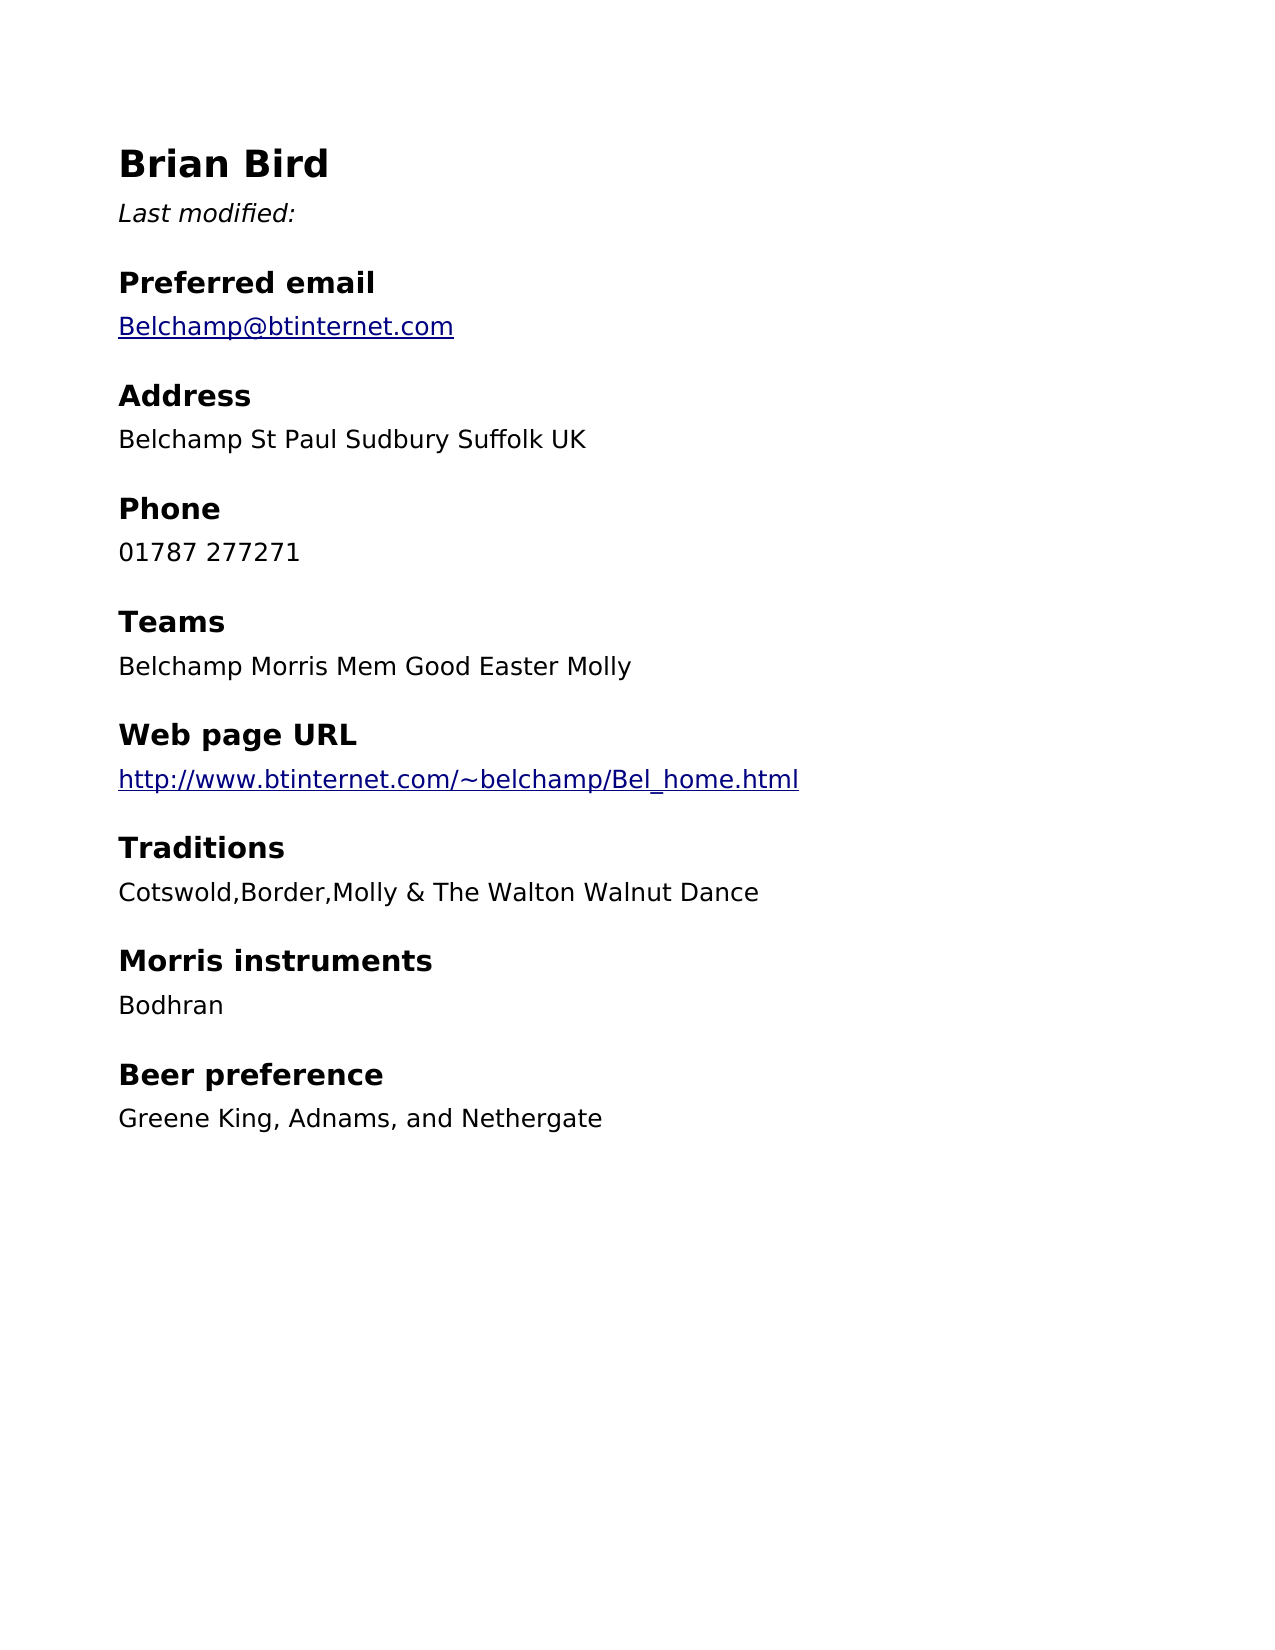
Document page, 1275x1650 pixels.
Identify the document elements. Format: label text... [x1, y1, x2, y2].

text Belchamp St Paul Sudbury Suffolk UK [118, 426, 1157, 455]
text Belchamp@btinternet.com [118, 312, 1157, 342]
text http://www.btinternet.com/~belchamp/Bel_home.html [118, 765, 1157, 794]
subtitle Beer preference [118, 1058, 1157, 1092]
text Last modified: [118, 199, 1157, 228]
text Cotswold,Border,Molly & The Walton Walnut Dance [118, 878, 1157, 907]
text Belchamp Morris Mem Good Easter Molly [118, 652, 1157, 681]
text 01787 277271 [118, 539, 1157, 568]
subtitle Morris instruments [118, 945, 1157, 979]
text Bodhran [118, 991, 1157, 1020]
subtitle Phone [118, 492, 1157, 526]
text Greene King, Adnams, and Nethergate [118, 1104, 1157, 1133]
subtitle Teams [118, 605, 1157, 639]
subtitle Traditions [118, 832, 1157, 866]
subtitle Brian Bird [118, 143, 1157, 187]
subtitle Address [118, 379, 1157, 413]
subtitle Preferred email [118, 266, 1157, 300]
subtitle Web page URL [118, 718, 1157, 752]
